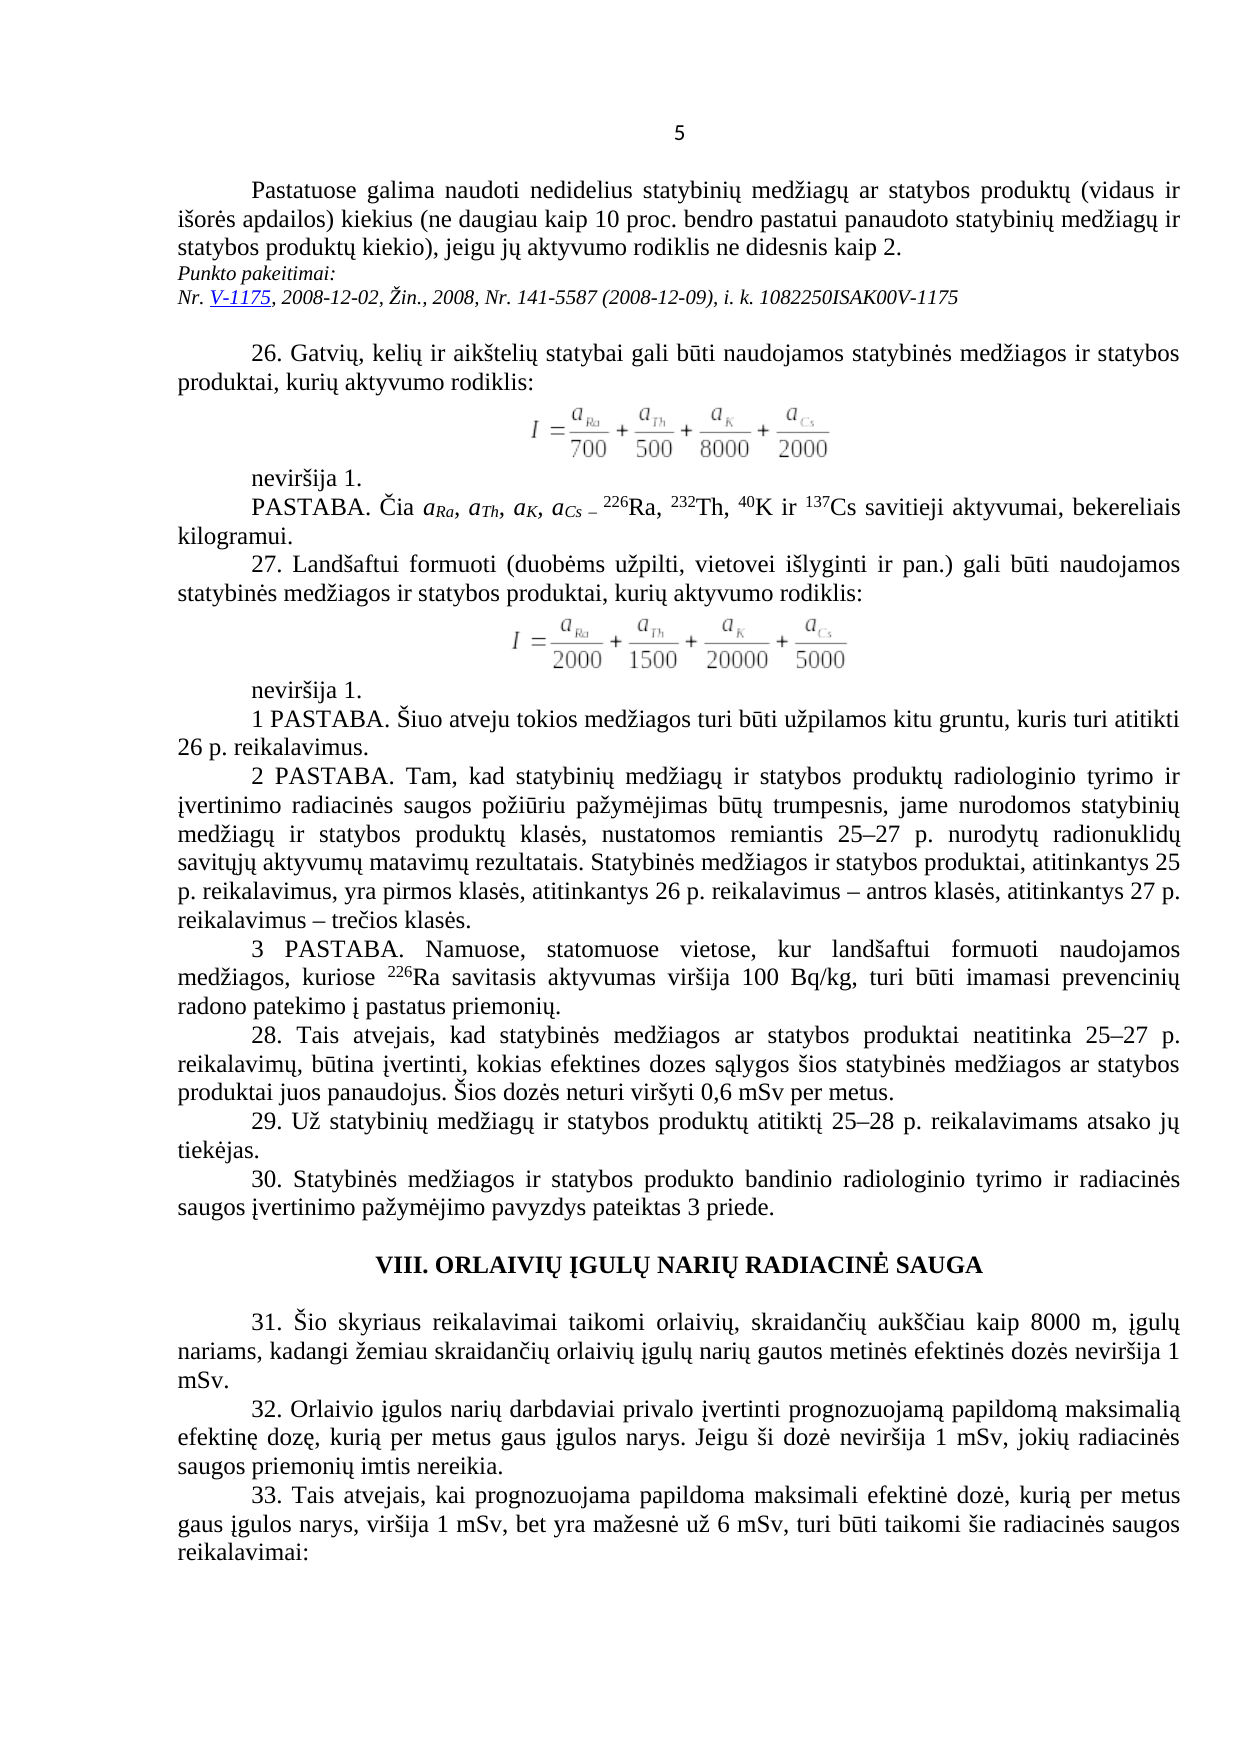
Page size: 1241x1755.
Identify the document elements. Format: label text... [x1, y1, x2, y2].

text neviršija 1. [177, 463, 1181, 492]
text 29. Už statybinių medžiagų ir statybos produktų atitiktį 25–28 p. reikalavimams atsako jų tiekėjas. [177, 1106, 1181, 1164]
text 32. Orlaivio įgulos narių darbdaviai privalo įvertinti prognozuojamą papildomą maksimalią efektinę dozę, kurią per metus gaus įgulos narys. Jeigu ši dozė neviršija 1 mSv, jokių radiacinės saugos priemonių imtis nereikia. [177, 1394, 1181, 1480]
text 1 PASTABA. Šiuo atveju tokios medžiagos turi būti užpilamos kitu gruntu, kuris turi atitikti 26 p. reikalavimus. [177, 704, 1181, 761]
text 28. Tais atvejais, kad statybinės medžiagos ar statybos produktai neatitinka 25–27 p. reikalavimų, būtina įvertinti, kokias efektines dozes sąlygos šios statybinės medžiagos ar statybos produktai juos panaudojus. Šios dozės neturi viršyti 0,6 mSv per metus. [177, 1020, 1181, 1106]
text 27. Landšaftui formuoti (duobėms užpilti, vietovei išlyginti ir pan.) gali būti naudojamos statybinės medžiagos ir statybos produktai, kurių aktyvumo rodiklis: [177, 549, 1181, 607]
text 26. Gatvių, kelių ir aikštelių statybai gali būti naudojamos statybinės medžiagos ir statybos produktai, kurių aktyvumo rodiklis: [177, 338, 1181, 396]
text Pastatuose galima naudoti nedidelius statybinių medžiagų ar statybos produktų (vidaus ir išorės apdailos) kiekius (ne daugiau kaip 10 proc. bendro pastatui panaudoto statybinių medžiagų ir statybos produktų kiekio), jeigu jų aktyvumo rodiklis ne didesnis kaip 2. [177, 175, 1181, 261]
text VIII. ORLAIVIŲ ĮGULŲ NARIŲ RADIACINĖ SAUGA [177, 1250, 1181, 1279]
text Punkto pakeitimai: [177, 261, 1181, 285]
text neviršija 1. [177, 675, 1181, 704]
text Nr. V-1175, 2008-12-02, Žin., 2008, Nr. 141-5587 (2008-12-09), i. k. 1082250ISAK00V-1175 [177, 285, 1181, 309]
text 30. Statybinės medžiagos ir statybos produkto bandinio radiologinio tyrimo ir radiacinės saugos įvertinimo pažymėjimo pavyzdys pateiktas 3 priede. [177, 1164, 1181, 1221]
text 2 PASTABA. Tam, kad statybinių medžiagų ir statybos produktų radiologinio tyrimo ir įvertinimo radiacinės saugos požiūriu pažymėjimas būtų trumpesnis, jame nurodomos statybinių medžiagų ir statybos produktų klasės, nustatomos remiantis 25–27 p. nurodytų radionuklidų savitųjų aktyvumų matavimų rezultatais. Statybinės medžiagos ir statybos produktai, atitinkantys 25 p. reikalavimus, yra pirmos klasės, atitinkantys 26 p. reikalavimus – antros klasės, atitinkantys 27 p. reikalavimus – trečios klasės. [177, 761, 1181, 934]
text 31. Šio skyriaus reikalavimai taikomi orlaivių, skraidančių aukščiau kaip 8000 m, įgulų nariams, kadangi žemiau skraidančių orlaivių įgulų narių gautos metinės efektinės dozės neviršija 1 mSv. [177, 1307, 1181, 1394]
text PASTABA. Čia aRa, aTh, aK, aCs – 226Ra, 232Th, 40K ir 137Cs savitieji aktyvumai, bekereliais kilogramui. [177, 492, 1181, 549]
text 3 PASTABA. Namuose, statomuose vietose, kur landšaftui formuoti naudojamos medžiagos, kuriose 226Ra savitasis aktyvumas viršija 100 Bq/kg, turi būti imamasi prevencinių radono patekimo į pastatus priemonių. [177, 934, 1181, 1020]
text 33. Tais atvejais, kai prognozuojama papildoma maksimali efektinė dozė, kurią per metus gaus įgulos narys, viršija 1 mSv, bet yra mažesnė už 6 mSv, turi būti taikomi šie radiacinės saugos reikalavimai: [177, 1480, 1181, 1566]
